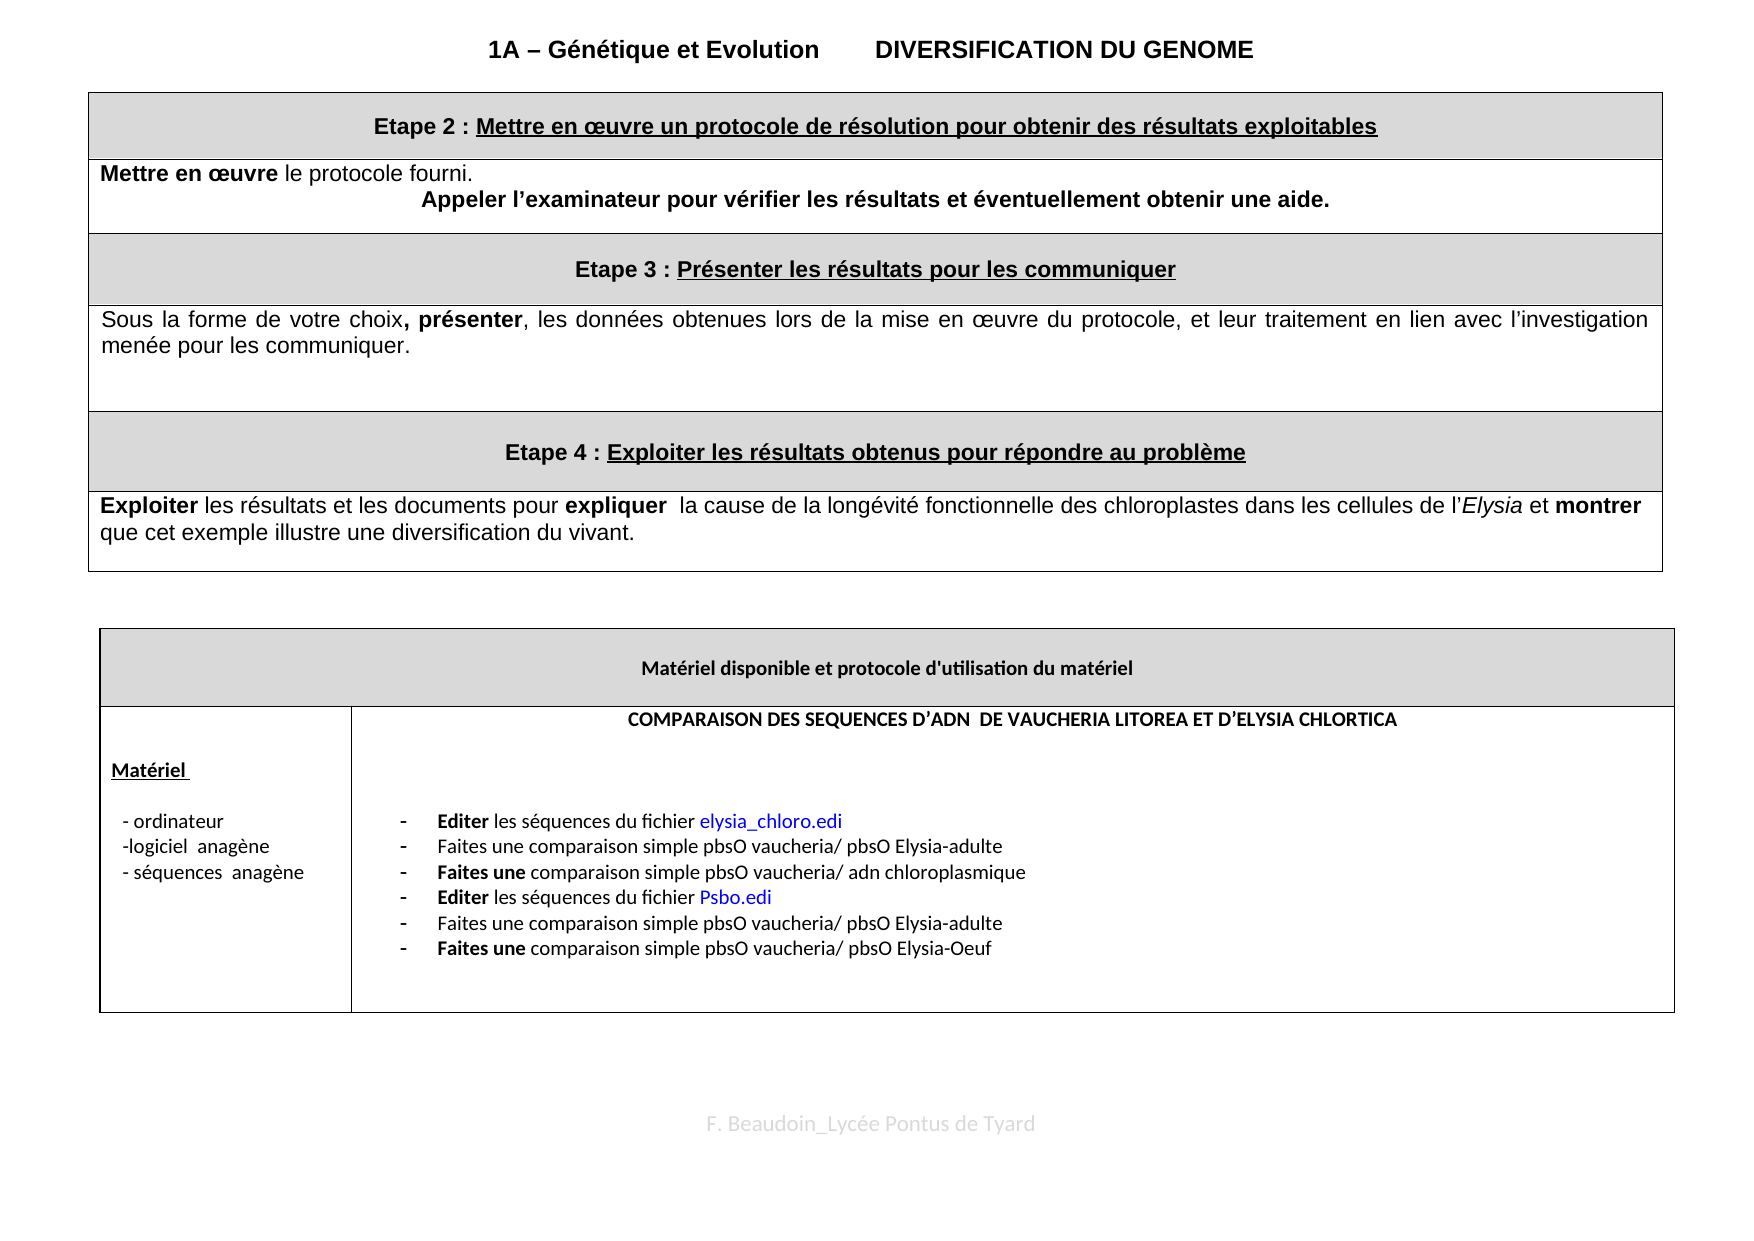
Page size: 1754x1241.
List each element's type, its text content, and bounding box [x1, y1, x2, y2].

table_cell Etape 4 : Exploiter les résultats obtenus pour répondre au problème [89, 412, 1662, 491]
table_header Matériel disponible et protocole d'utilisation du matériel [101, 629, 1674, 706]
table_cell [1663, 92, 1669, 158]
table_cell [1663, 305, 1669, 411]
table_cell Etape 2 : Mettre en œuvre un protocole de résolution pour obtenir des résultats exploitables [89, 93, 1662, 158]
table_cell Mettre en œuvre le protocole fourni. Appeler l’examinateur pour vérifier les résultats et éventuellement obtenir une aide. [89, 160, 1662, 232]
table_cell [1663, 159, 1669, 232]
table_cell [1663, 411, 1669, 491]
table_cell [1663, 491, 1669, 571]
table_cell Etape 3 : Présenter les résultats pour les communiquer [89, 234, 1662, 304]
table_cell Exploiter les résultats et les documents pour expliquer la cause de la longévité fonctionnelle des chloroplastes dans les cellules de l’Elysia et montrer que cet exemple illustre une diversification du vivant. [89, 492, 1662, 571]
table_cell Matériel [101, 707, 351, 1012]
table_cell [1663, 233, 1669, 304]
table_cell Sous la forme de votre choix, présenter, les données obtenues lors de la mise en œuvre du protocole, et leur traitement en lien avec l’investigation menée pour les communiquer. [89, 306, 1662, 411]
table_header - ordinateur -logiciel anagène - séquences anagène [111, 783, 321, 910]
table_cell COMPARAISON DES SEQUENCES D’ADN DE VAUCHERIA LITOREA ET D’ELYSIA CHLORTICA Editer les séquences du fichier elysia_chloro.edi Faites une comparaison simple pbsO vaucheria/ pbsO Elysia-adulte Faites une comparaison simple pbsO vaucheria/ adn chloroplasmique Editer les séquences du fichier Psbo.edi Faites une comparaison simple pbsO vaucheria/ pbsO Elysia-adulte Faites une comparaison simple pbsO vaucheria/ pbsO Elysia-Oeuf [352, 707, 1674, 1012]
